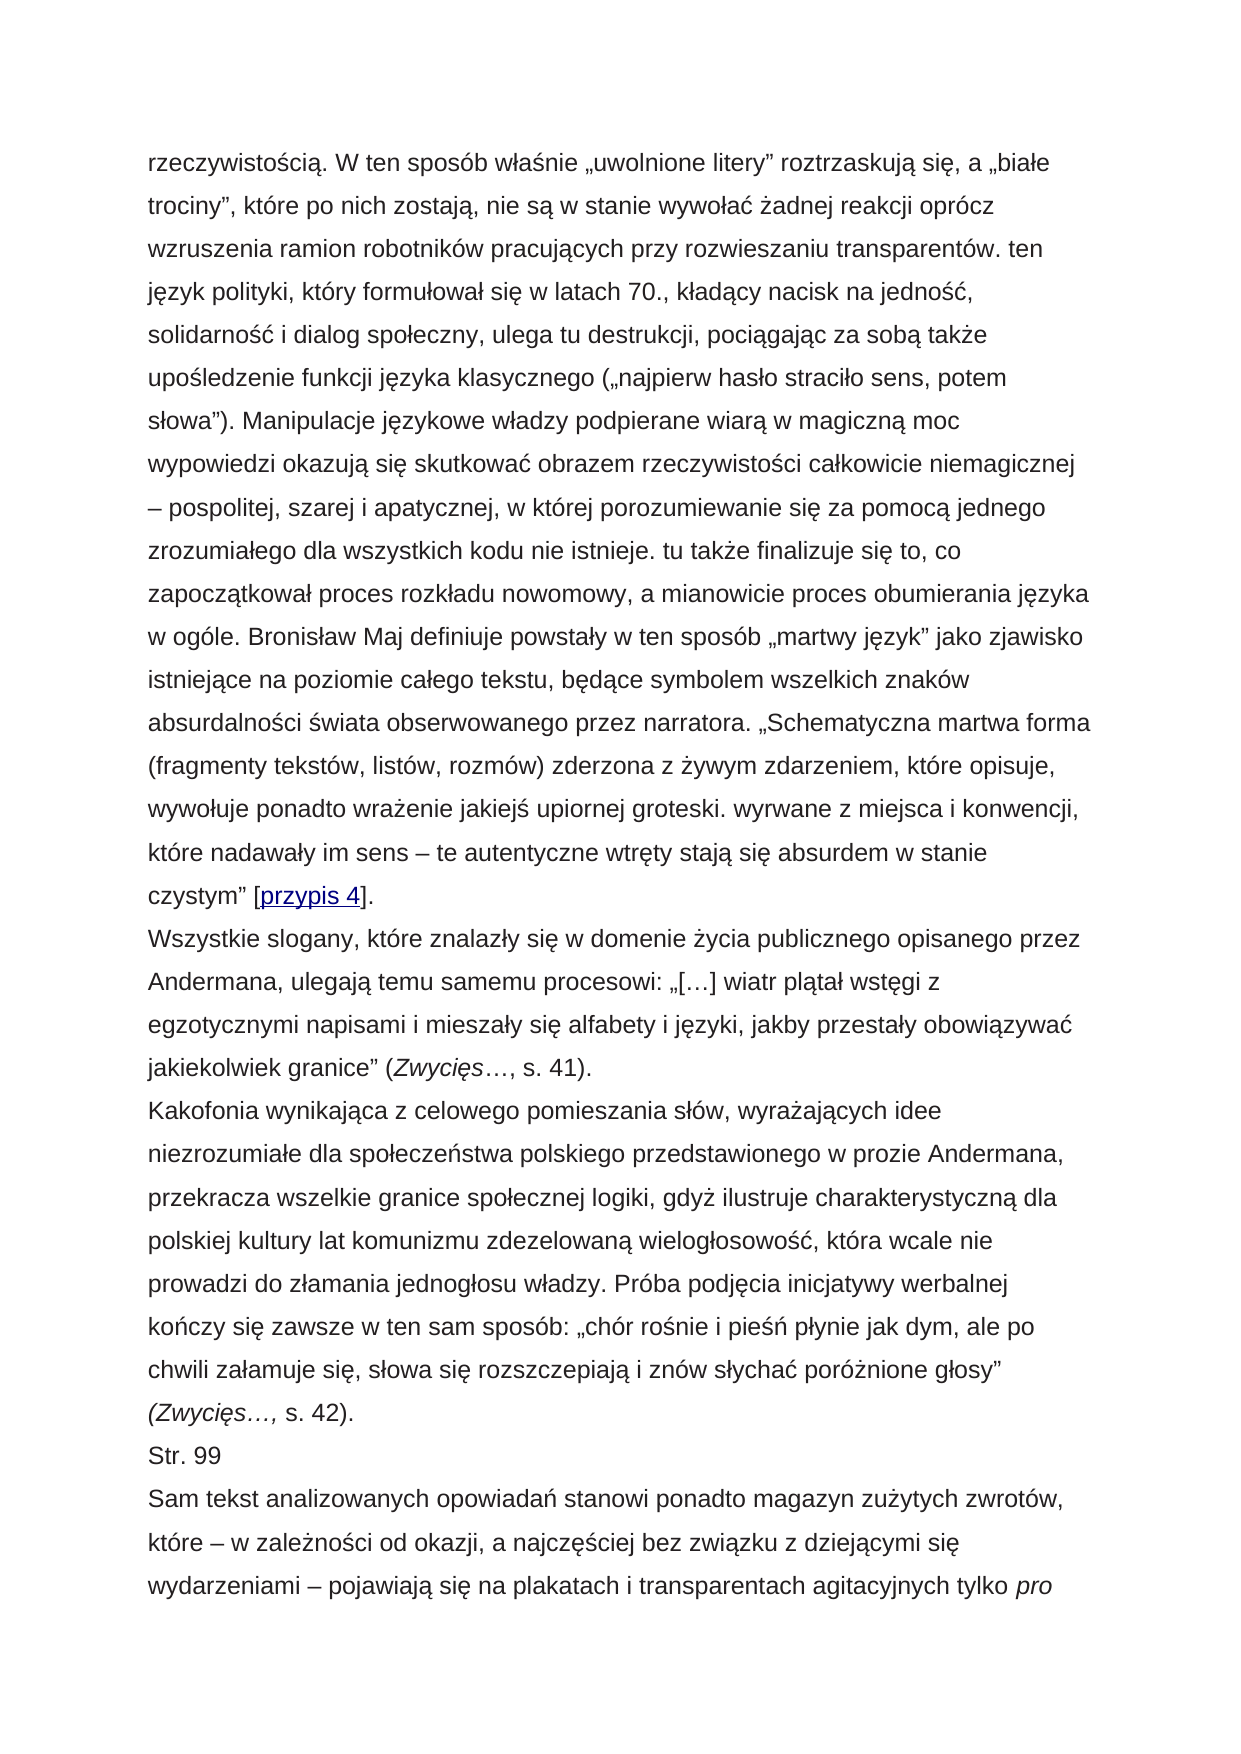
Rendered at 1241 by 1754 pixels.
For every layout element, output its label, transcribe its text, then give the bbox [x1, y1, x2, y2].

text Wszystkie slogany, które znalazły się w domenie życia publicznego opisanego przez Andermana, ulegają temu samemu procesowi: „[…] wiatr plątał wstęgi z egzotycznymi napisami i mieszały się alfabety i języki, jakby przestały obowiązywać jakiekolwiek granice” (Zwycięs…, s. 41). [148, 924, 1093, 1082]
text Sam tekst analizowanych opowiadań stanowi ponadto magazyn zużytych zwrotów, które – w zależności od okazji, a najczęściej bez związku z dziejącymi się wydarzeniami – pojawiają się na plakatach i transparentach agitacyjnych tylko pro [148, 1484, 1093, 1599]
text rzeczywistością. W ten sposób właśnie „uwolnione litery” roztrzaskują się, a „białe trociny”, które po nich zostają, nie są w stanie wywołać żadnej reakcji oprócz wzruszenia ramion robotników pracujących przy rozwieszaniu transparentów. ten język polityki, który formułował się w latach 70., kładący nacisk na jedność, solidarność i dialog społeczny, ulega tu destrukcji, pociągając za sobą także upośledzenie funkcji języka klasycznego („najpierw hasło straciło sens, potem słowa”). Manipulacje językowe władzy podpierane wiarą w magiczną moc wypowiedzi okazują się skutkować obrazem rzeczywistości całkowicie niemagicznej – pospolitej, szarej i apatycznej, w której porozumiewanie się za pomocą jednego zrozumiałego dla wszystkich kodu nie istnieje. tu także finalizuje się to, co zapoczątkował proces rozkładu nowomowy, a mianowicie proces obumierania języka w ogóle. Bronisław Maj definiuje powstały w ten sposób „martwy język” jako zjawisko istniejące na poziomie całego tekstu, będące symbolem wszelkich znaków absurdalności świata obserwowanego przez narratora. „Schematyczna martwa forma (fragmenty tekstów, listów, rozmów) zderzona z żywym zdarzeniem, które opisuje, wywołuje ponadto wrażenie jakiejś upiornej groteski. wyrwane z miejsca i konwencji, które nadawały im sens – te autentyczne wtręty stają się absurdem w stanie czystym” [przypis 4]. [148, 148, 1093, 909]
text Kakofonia wynikająca z celowego pomieszania słów, wyrażających idee niezrozumiałe dla społeczeństwa polskiego przedstawionego w prozie Andermana, przekracza wszelkie granice społecznej logiki, gdyż ilustruje charakterystyczną dla polskiej kultury lat komunizmu zdezelowaną wielogłosowość, która wcale nie prowadzi do złamania jednogłosu władzy. Próba podjęcia inicjatywy werbalnej kończy się zawsze w ten sam sposób: „chór rośnie i pieśń płynie jak dym, ale po chwili załamuje się, słowa się rozszczepiają i znów słychać poróżnione głosy” (Zwycięs…, s. 42). [148, 1096, 1093, 1427]
text Str. 99 [148, 1441, 1093, 1470]
